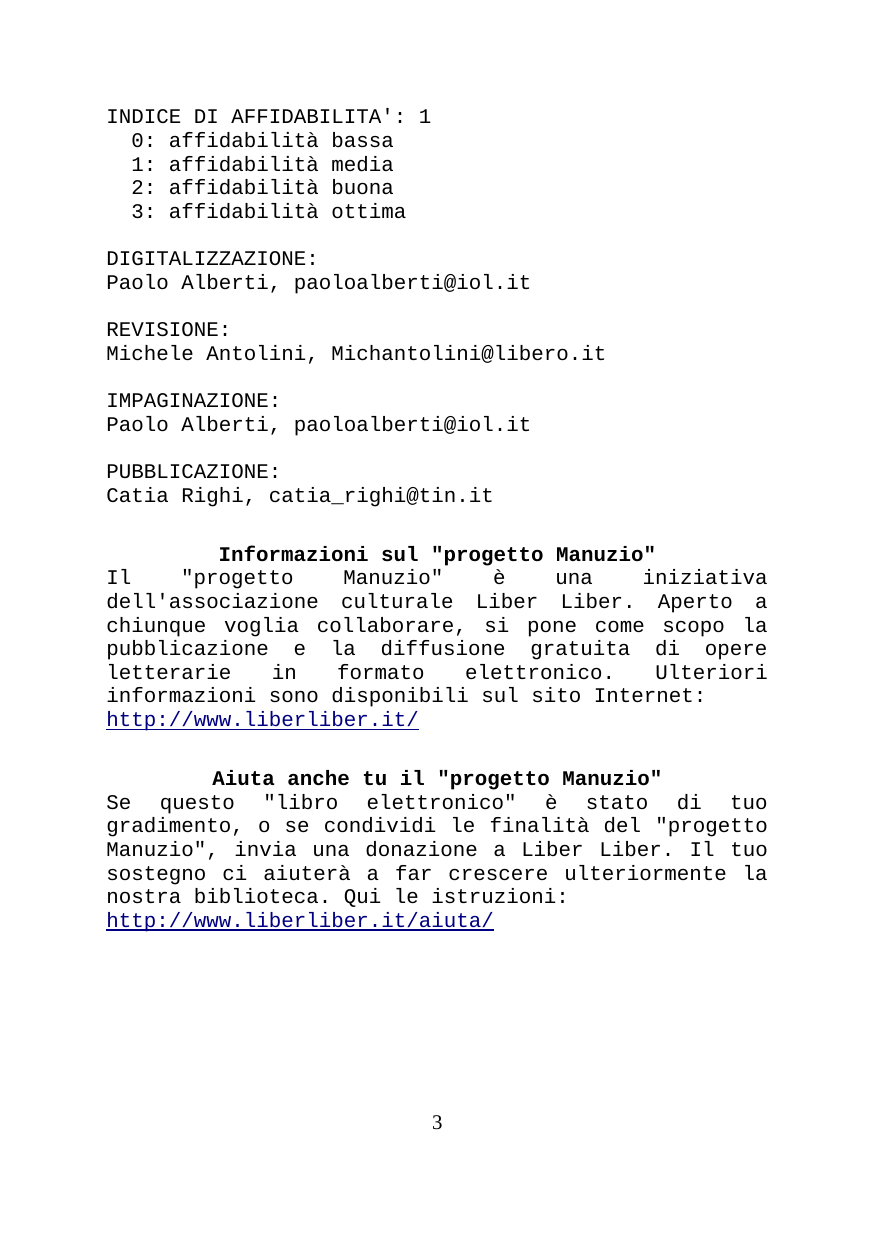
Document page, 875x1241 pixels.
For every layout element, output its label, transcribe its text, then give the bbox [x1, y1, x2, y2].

text Informazioni sul "progetto Manuzio" [106, 544, 768, 567]
text IMPAGINAZIONE: [106, 390, 768, 414]
text Paolo Alberti, paoloalberti@iol.it [106, 272, 768, 295]
text Paolo Alberti, paoloalberti@iol.it [106, 414, 768, 437]
text Se questo "libro elettronico" è stato di tuo gradimento, o se condividi le finalità del "progetto Manuzio", invia una donazione a Liber Liber. Il tuo sostegno ci aiuterà a far crescere ulteriormente la nostra biblioteca. Qui le istruzioni: [106, 792, 768, 910]
text DIGITALIZZAZIONE: [106, 248, 768, 272]
text INDICE DI AFFIDABILITA': 1 [106, 106, 768, 130]
text 0: affidabilità bassa [106, 130, 768, 153]
text 3: affidabilità ottima [106, 201, 768, 224]
text http://www.liberliber.it/aiuta/ [106, 910, 768, 934]
text PUBBLICAZIONE: [106, 461, 768, 484]
text REVISIONE: [106, 319, 768, 343]
text Michele Antolini, Michantolini@libero.it [106, 343, 768, 366]
text 2: affidabilità buona [106, 177, 768, 201]
text http://www.liberliber.it/ [106, 709, 768, 733]
text Il "progetto Manuzio" è una iniziativa dell'associazione culturale Liber Liber. Aperto a chiunque voglia collaborare, si pone come scopo la pubblicazione e la diffusione gratuita di opere letterarie in formato elettronico. Ulteriori informazioni sono disponibili sul sito Internet: [106, 567, 768, 709]
text 1: affidabilità media [106, 153, 768, 177]
text Aiuta anche tu il "progetto Manuzio" [106, 768, 768, 792]
text Catia Righi, catia_righi@tin.it [106, 484, 768, 508]
